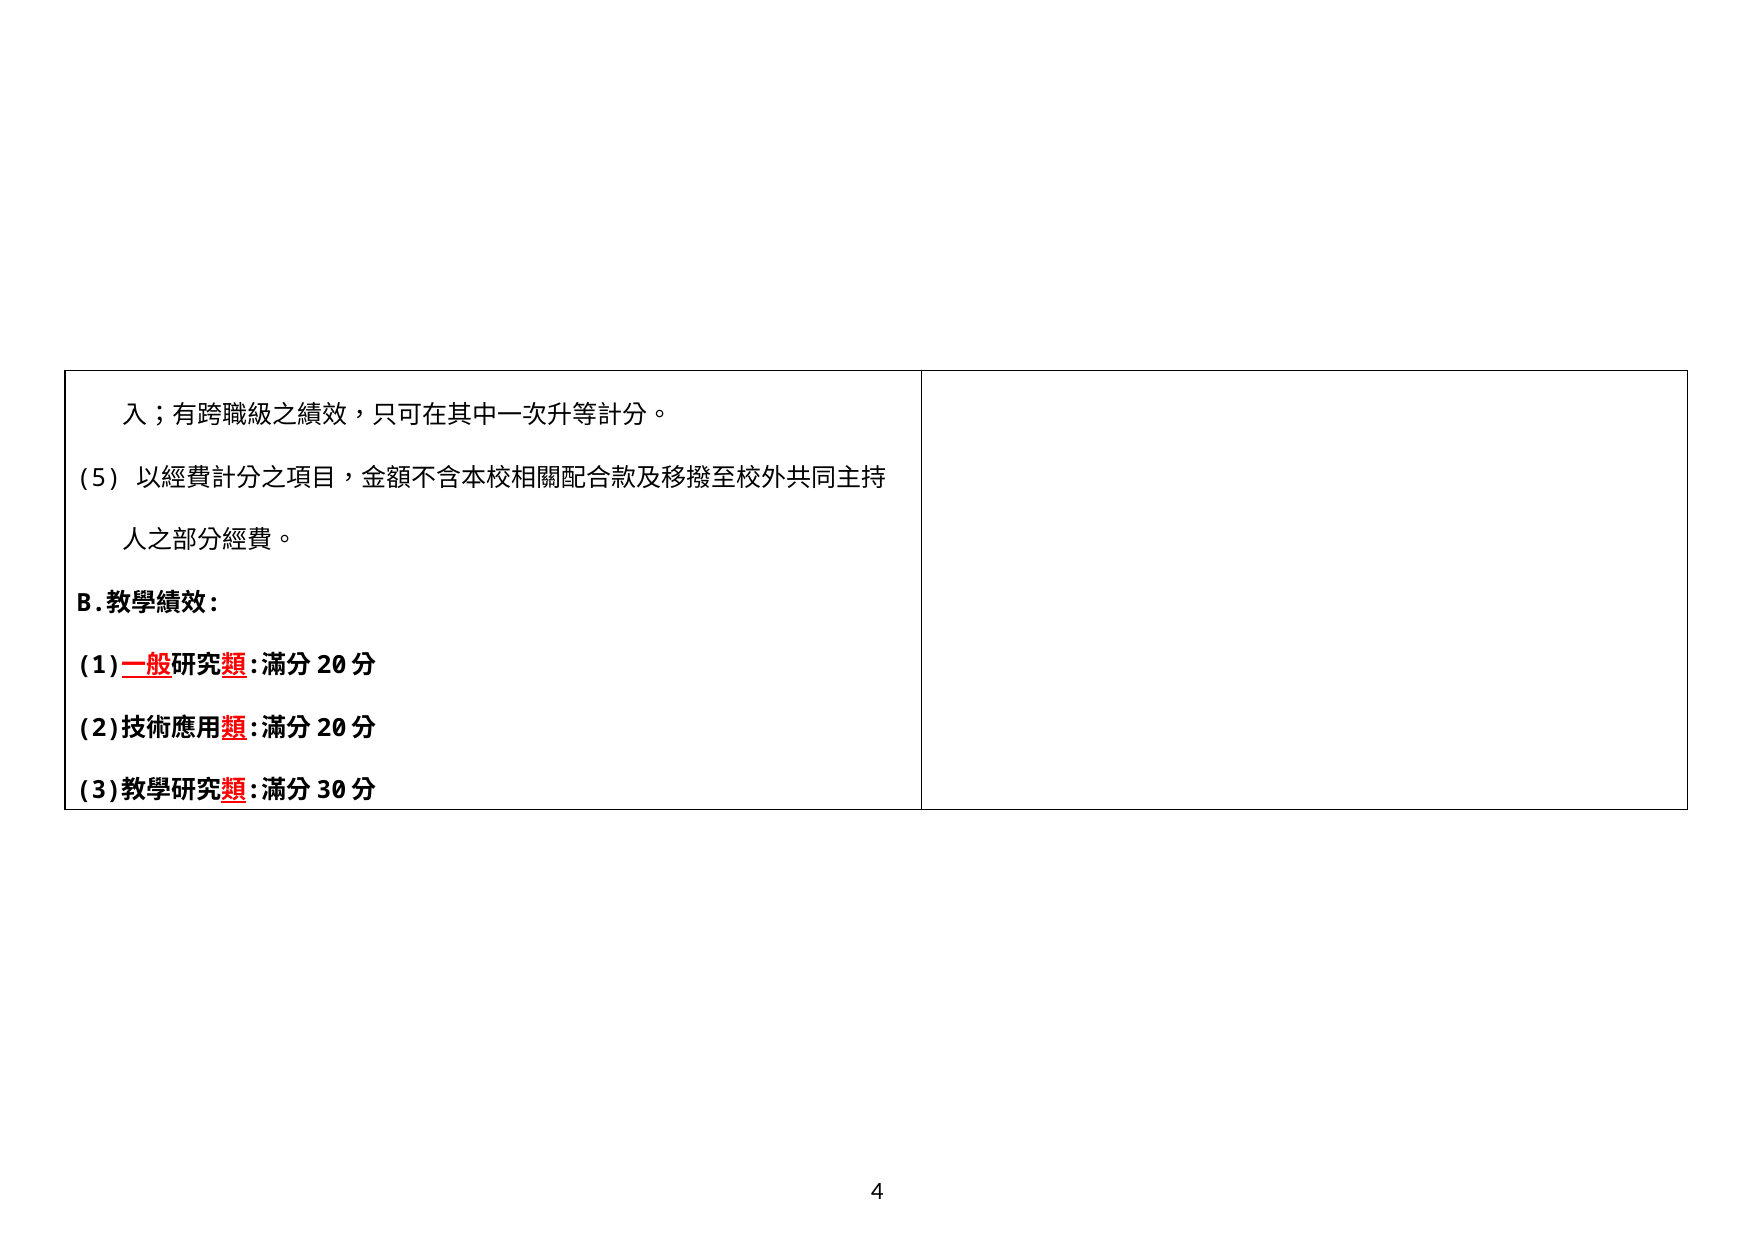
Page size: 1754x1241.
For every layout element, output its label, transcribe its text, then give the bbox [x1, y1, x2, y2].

table_cell [922, 371, 1687, 809]
table_cell 入；有跨職級之績效，只可在其中一次升等計分。 (5) 以經費計分之項目，金額不含本校相關配合款及移撥至校外共同主持人之部分經費。 B.教學績效: (1)一般研究類:滿分20分 (2)技術應用類:滿分20分 (3)教學研究類:滿分30分 [66, 371, 921, 809]
